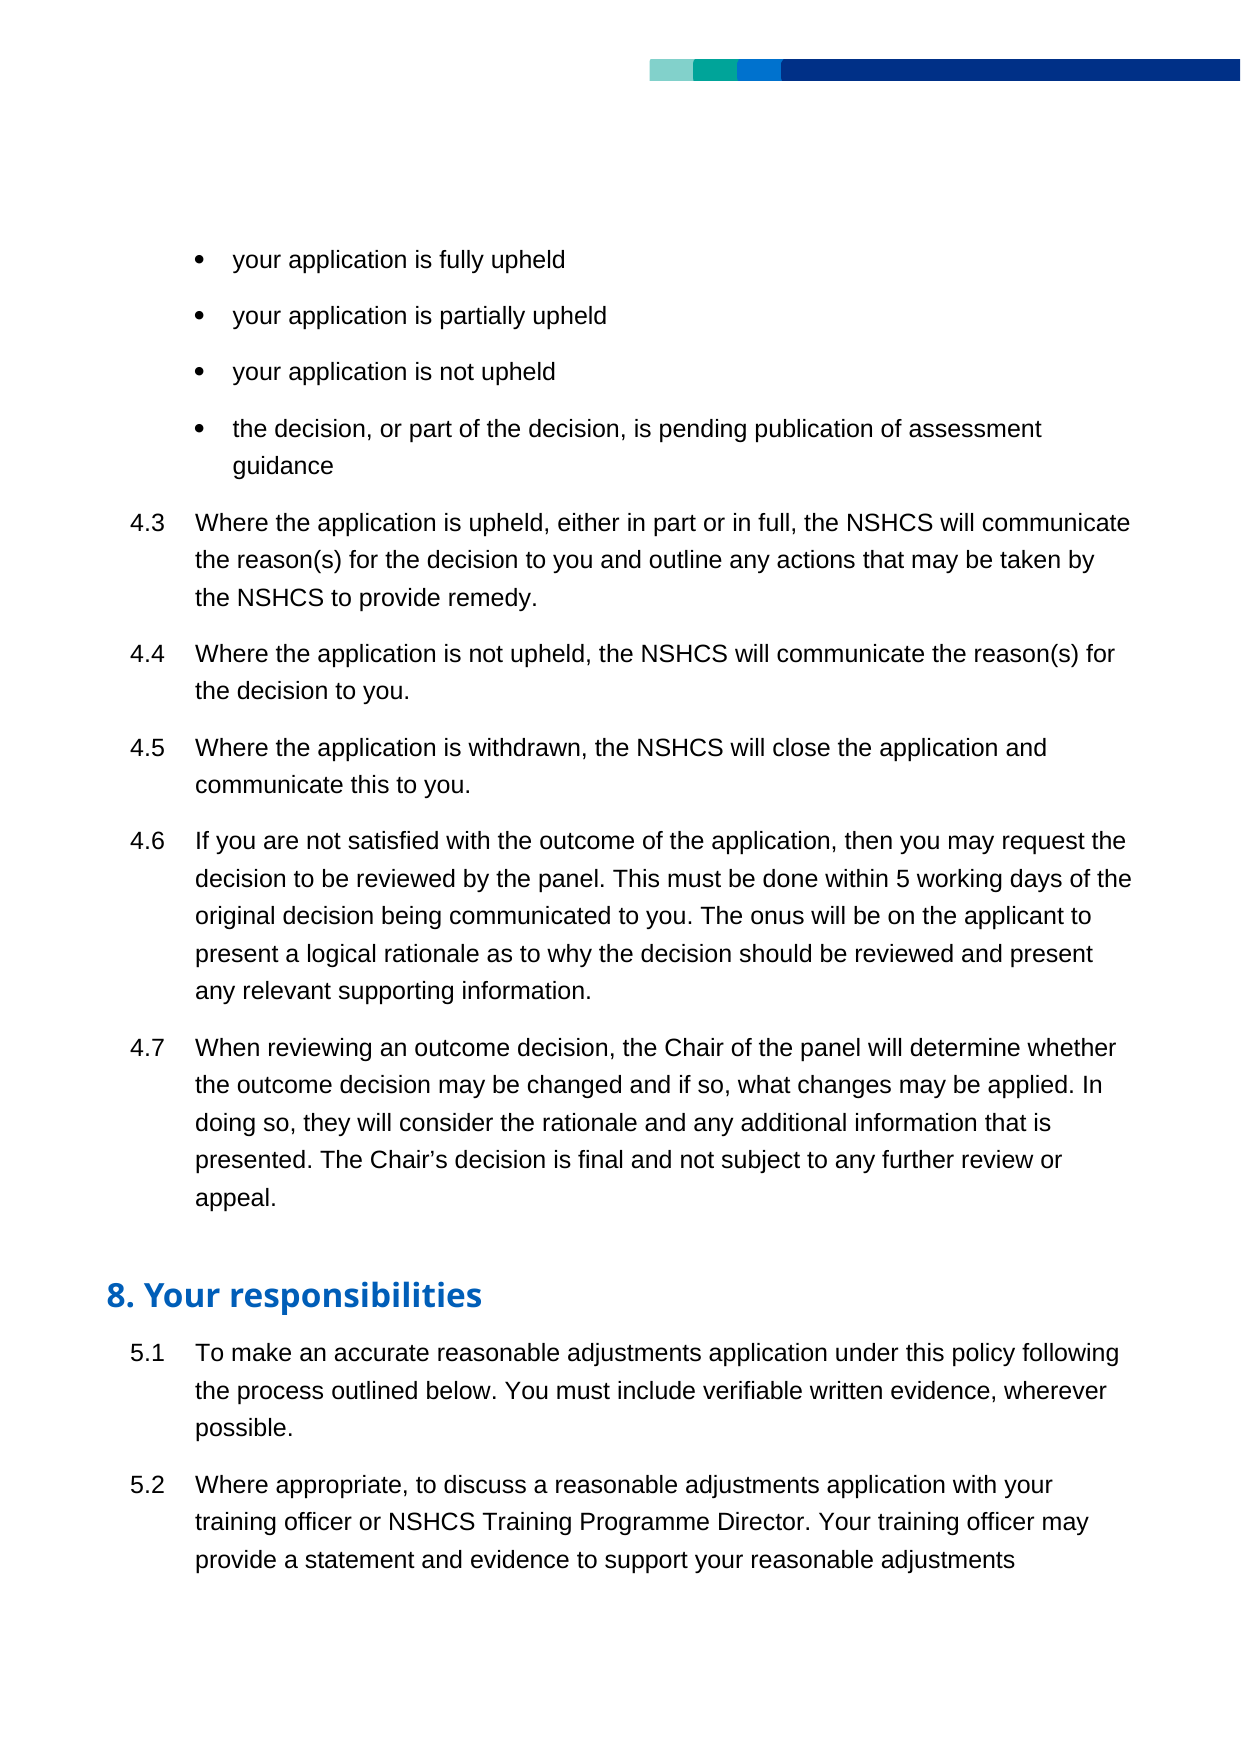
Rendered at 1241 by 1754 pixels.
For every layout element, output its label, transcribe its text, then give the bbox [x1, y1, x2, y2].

list your application is partially upheld [195, 292, 1134, 330]
list your application is fully upheld [195, 236, 1134, 274]
subtitle Your responsibilities [106, 1272, 1134, 1317]
list Where appropriate, to discuss a reasonable adjustments application with your training officer or NSHCS Training Programme Director. Your training officer may provide a statement and evidence to support your reasonable adjustments [130, 1461, 1134, 1573]
list Where the application is withdrawn, the NSHCS will close the application and communicate this to you. [130, 724, 1134, 799]
list Where the application is upheld, either in part or in full, the NSHCS will communicate the reason(s) for the decision to you and outline any actions that may be taken by the NSHCS to provide remedy. [130, 499, 1134, 611]
list If you are not satisfied with the outcome of the application, then you may request the decision to be reviewed by the panel. This must be done within 5 working days of the original decision being communicated to you. The onus will be on the applicant to present a logical rationale as to why the decision should be reviewed and present any relevant supporting information. [130, 817, 1134, 1005]
list your application is not upheld [195, 349, 1134, 386]
list Where the application is not upheld, the NSHCS will communicate the reason(s) for the decision to you. [130, 630, 1134, 705]
list When reviewing an outcome decision, the Chair of the panel will determine whether the outcome decision may be changed and if so, what changes may be applied. In doing so, they will consider the rationale and any additional information that is presented. The Chair’s decision is final and not subject to any further review or appeal. [130, 1024, 1134, 1211]
list To make an accurate reasonable adjustments application under this policy following the process outlined below. You must include verifiable written evidence, wherever possible. [130, 1329, 1134, 1442]
list the decision, or part of the decision, is pending publication of assessment guidance [195, 405, 1134, 480]
